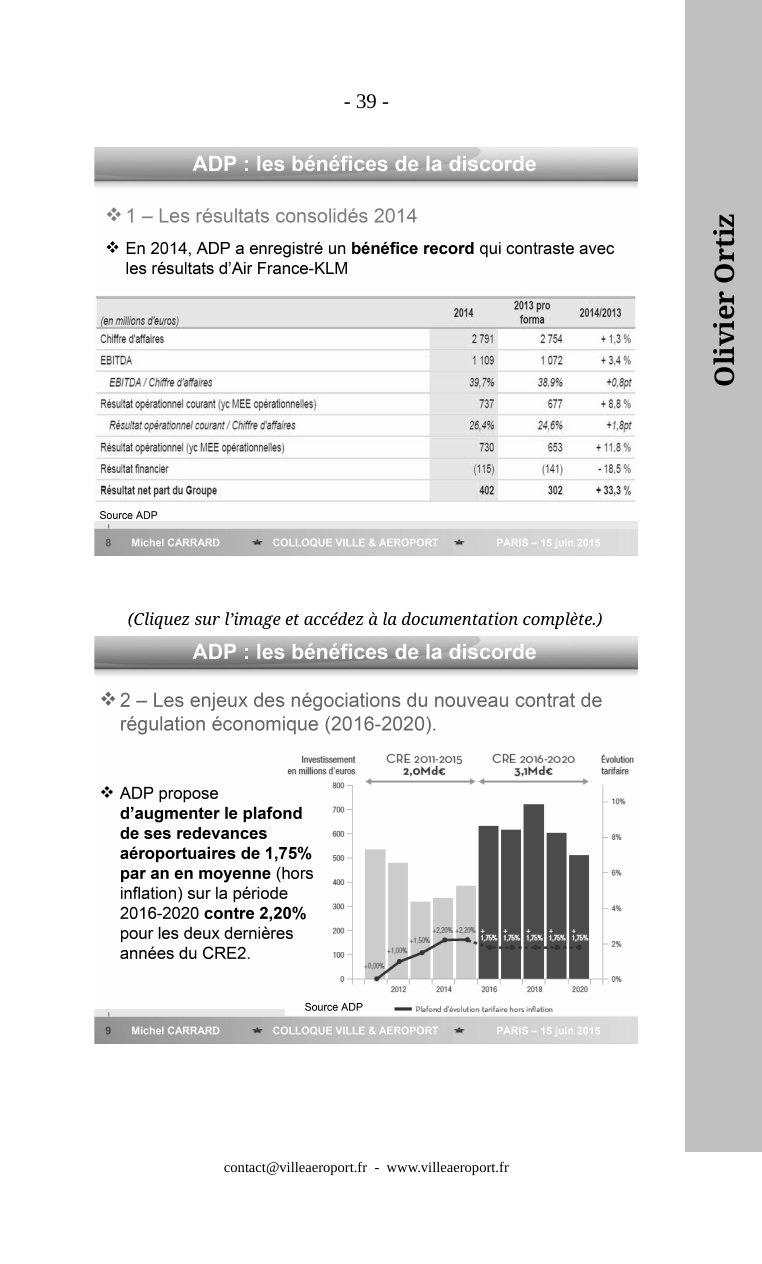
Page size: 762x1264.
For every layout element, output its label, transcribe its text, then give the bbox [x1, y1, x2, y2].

table_header [89, 630, 644, 1083]
text Olivier Ortiz [685, 187, 762, 387]
text (Cliquez sur l’image et accédez à la documentation complète.) [88, 595, 644, 630]
picture [94, 147, 638, 556]
picture [94, 636, 638, 1044]
table_header [89, 142, 644, 595]
